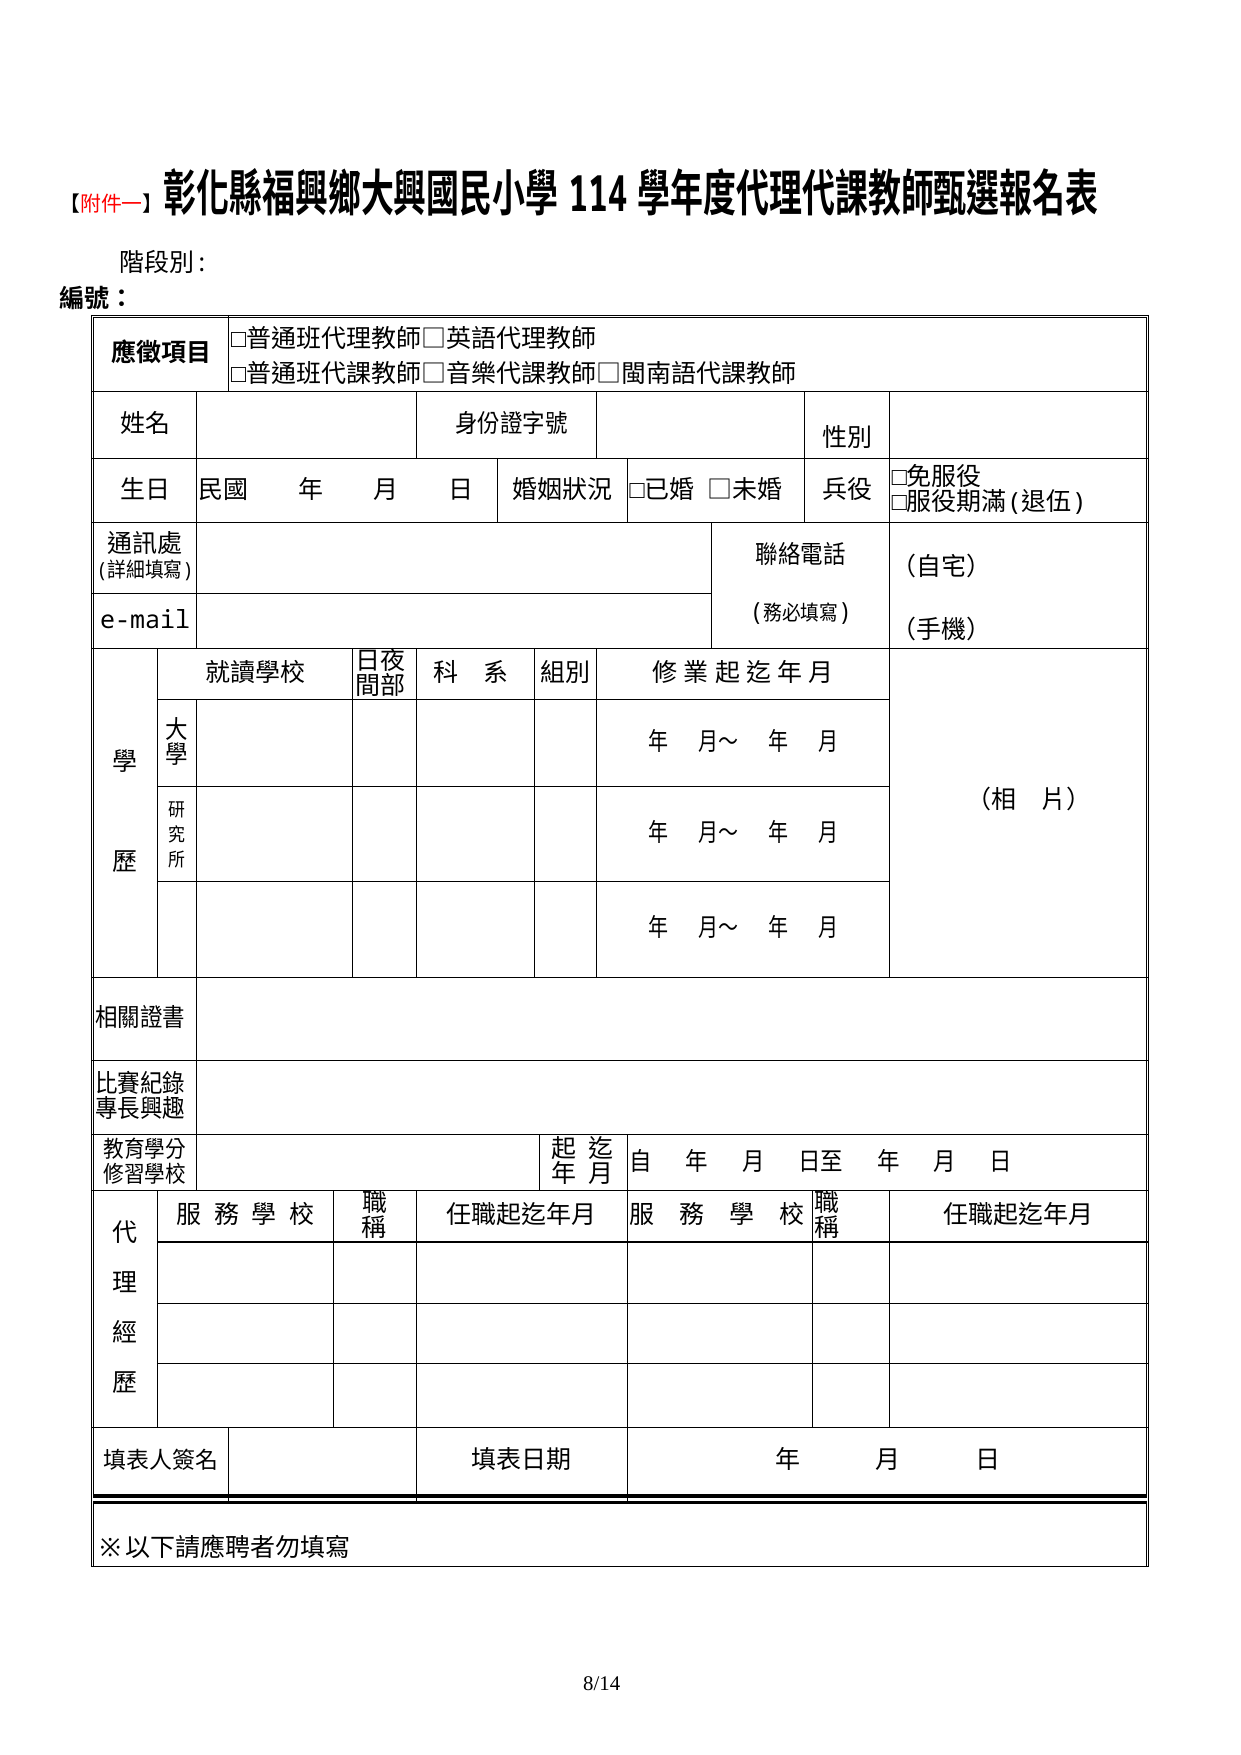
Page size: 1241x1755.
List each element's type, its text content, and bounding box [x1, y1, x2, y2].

table_cell 年 月～ 年 月 [597, 700, 889, 786]
table_cell [890, 1304, 1146, 1363]
table_header □普通班代理教師□英語代理教師 □普通班代課教師□音樂代課教師□閩南語代課教師 [229, 318, 1146, 391]
table_cell [417, 1243, 627, 1303]
table_cell [197, 1135, 539, 1190]
table_cell [890, 1364, 1146, 1427]
table_cell [353, 787, 416, 881]
table_cell [535, 882, 596, 977]
table_cell [813, 1304, 889, 1363]
table_cell [229, 1428, 416, 1494]
table_cell [628, 1364, 812, 1427]
table_cell 年 月～ 年 月 [597, 882, 889, 977]
table_cell [813, 1364, 889, 1427]
text 階段別: 編號： [59, 242, 1181, 315]
table_cell [197, 787, 352, 881]
table_cell 就讀學校 [158, 649, 352, 699]
table_cell [890, 392, 1146, 458]
table_cell [417, 882, 534, 977]
table_cell [334, 1364, 416, 1427]
table_cell [417, 700, 534, 786]
text 【附件一】彰化縣福興鄉大興國民小學114學年度代理代課教師甄選報名表 [59, 117, 1181, 242]
table_cell [197, 392, 416, 458]
table_cell [158, 1364, 333, 1427]
table_cell [417, 1364, 627, 1427]
table_cell 婚姻狀況 [498, 459, 627, 522]
table_cell e-mail [94, 594, 196, 648]
table_cell 學 歷 [94, 649, 157, 977]
table_cell 自 年 月 日至 年 月 日 [628, 1135, 1146, 1190]
table_cell 科 系 [417, 649, 534, 699]
table_cell □已婚 □未婚 [628, 459, 804, 522]
table_cell 填表日期 [417, 1428, 627, 1494]
table_cell 服 務 學 校 [158, 1191, 333, 1241]
table_cell 相關證書 [94, 978, 196, 1060]
table_cell [535, 700, 596, 786]
table_cell 比賽紀錄 專長興趣 [94, 1061, 196, 1134]
table_cell 研 究 所 [158, 787, 196, 881]
table_cell 填表人簽名 [94, 1428, 228, 1494]
table_cell [628, 1243, 812, 1303]
table_cell 兵役 [805, 459, 889, 522]
table_cell 職 稱 [334, 1191, 416, 1241]
table_cell [197, 700, 352, 786]
table_cell 身份證字號 [417, 392, 596, 458]
table_cell 服 務 學 校 [628, 1191, 812, 1241]
table_cell 組別 [535, 649, 596, 699]
table_cell [158, 882, 196, 977]
table_cell 通訊處 (詳細填寫) [94, 523, 196, 592]
table_cell 民國 年 月 日 [197, 459, 497, 522]
table_cell 任職起迄年月 [890, 1191, 1146, 1241]
table_cell [197, 1061, 1146, 1134]
table_cell 大學 [158, 700, 196, 786]
table_cell [334, 1304, 416, 1363]
table_cell □免服役 □服役期滿(退伍) [890, 459, 1146, 522]
table_header 應徵項目 [94, 318, 228, 391]
table_cell [417, 1304, 627, 1363]
table_cell [813, 1243, 889, 1303]
table_cell [353, 882, 416, 977]
table_cell 姓名 [94, 392, 196, 458]
table_cell [535, 787, 596, 881]
table_cell [197, 523, 711, 592]
table_cell [597, 392, 804, 458]
table_cell 任職起迄年月 [417, 1191, 627, 1241]
table_cell [417, 787, 534, 881]
table_cell ※以下請應聘者勿填寫 [94, 1504, 1146, 1566]
table_cell 修業起迄年月 [597, 649, 889, 699]
table_cell 日夜 間部 [353, 649, 416, 699]
table_cell [628, 1304, 812, 1363]
table_cell [158, 1243, 333, 1303]
table_cell （相 片） [890, 649, 1146, 977]
table_cell 職 稱 [813, 1191, 889, 1241]
table_cell [197, 594, 711, 648]
table_cell [353, 700, 416, 786]
table_cell [334, 1243, 416, 1303]
table_cell 生日 [94, 459, 196, 522]
table_cell 代 理 經 歷 [94, 1191, 157, 1427]
table_cell 起 迄 年 月 [540, 1135, 627, 1190]
table_cell [197, 978, 1146, 1060]
table_cell 性別 [805, 392, 889, 458]
table_cell 教育學分 修習學校 [94, 1135, 196, 1190]
table_cell 年 月 日 [628, 1428, 1146, 1494]
table_cell 聯絡電話 (務必填寫) [712, 523, 889, 648]
table_cell （自宅） （手機） [890, 523, 1146, 648]
table_cell [890, 1243, 1146, 1303]
table_cell [197, 882, 352, 977]
table_cell 年 月～ 年 月 [597, 787, 889, 881]
table_cell [158, 1304, 333, 1363]
